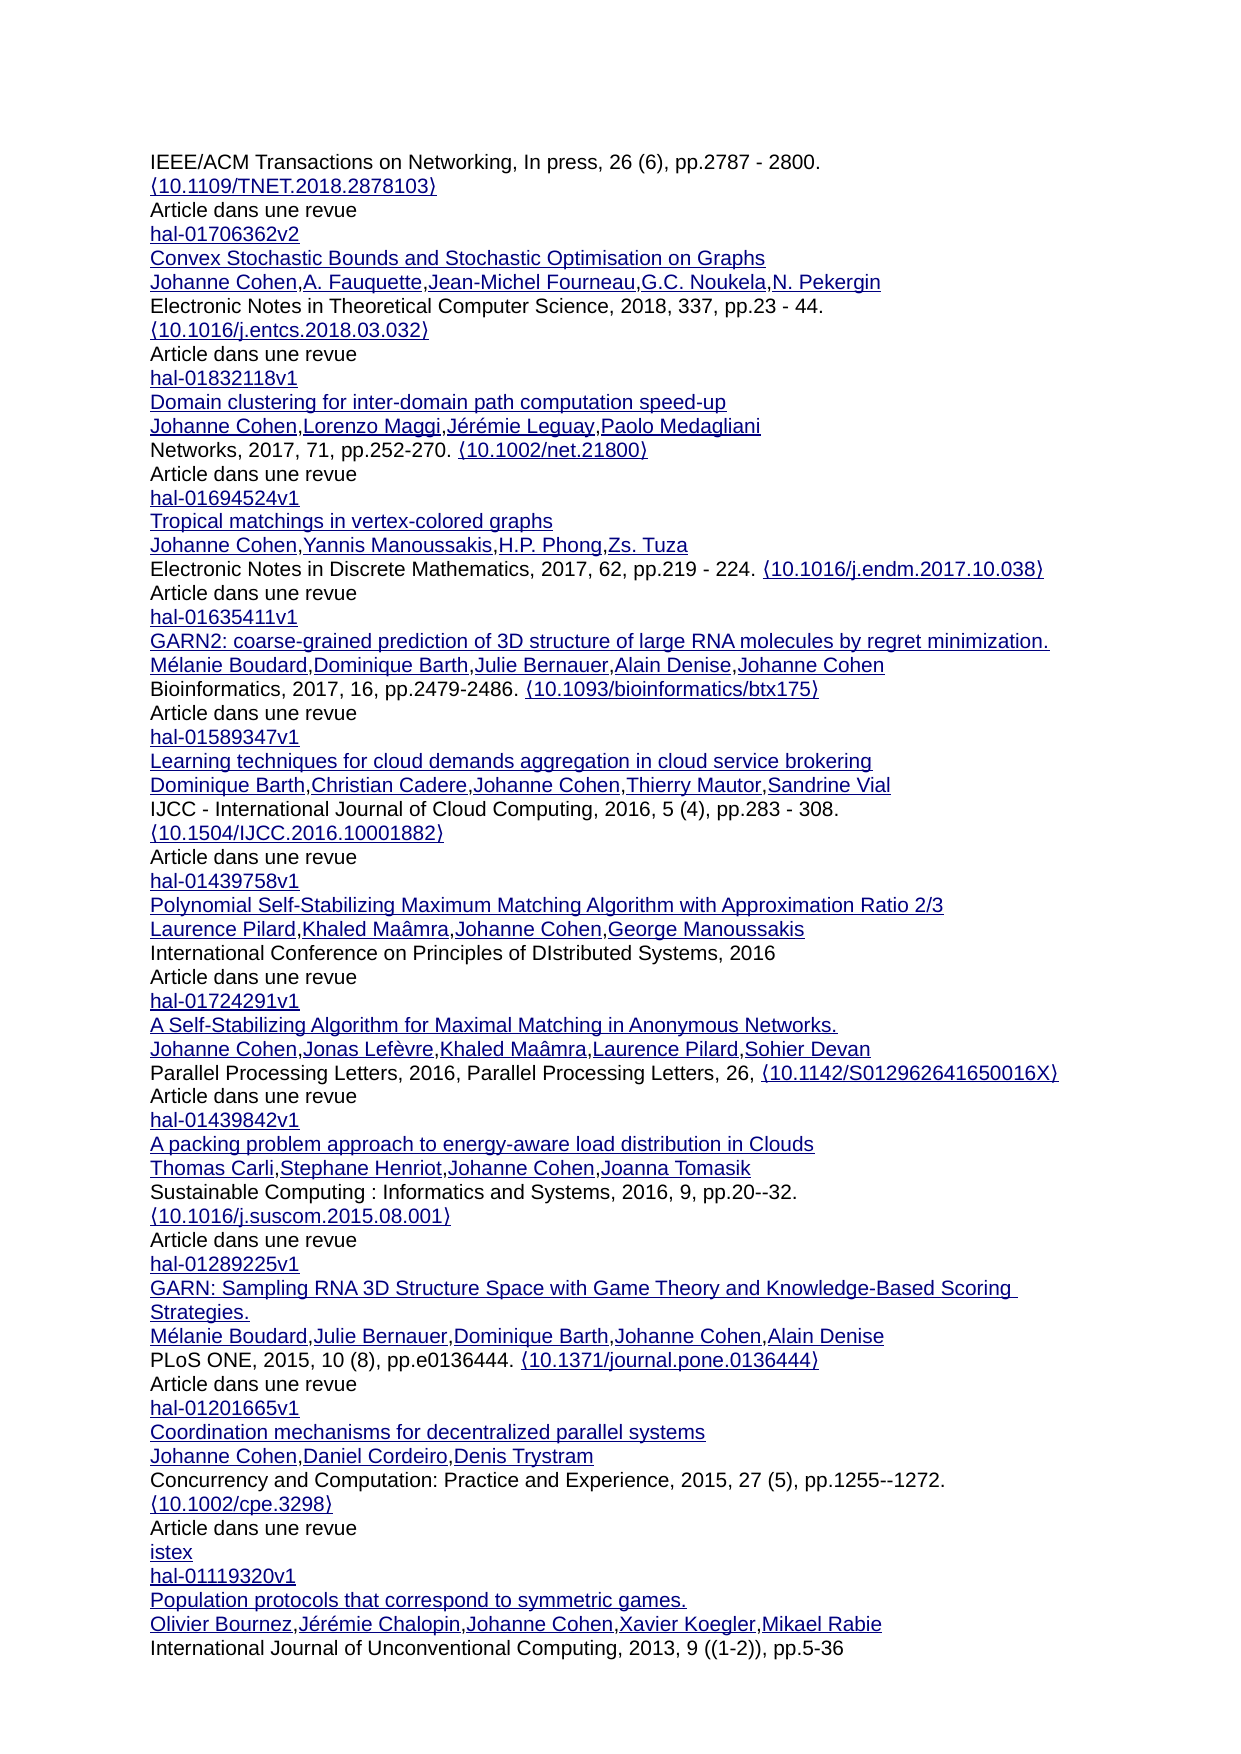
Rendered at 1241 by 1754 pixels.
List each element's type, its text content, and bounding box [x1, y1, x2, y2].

table_cell Population protocols that correspond to symmetric games. Olivier Bournez,Jérémie Chalopin,Johanne Cohen,Xavier Koegler,Mikael Rabie International Journal of Unconventional Computing, 2013, 9 ((1-2)), pp.5-36 [150, 1588, 1090, 1659]
table_cell Tropical matchings in vertex-colored graphs Johanne Cohen,Yannis Manoussakis,H.P. Phong,Zs. Tuza Electronic Notes in Discrete Mathematics, 2017, 62, pp.219 - 224. ⟨10.1016/j.endm.2017.10.038⟩ Article dans une revue hal-01635411v1 [150, 509, 1090, 629]
table_cell A Self-Stabilizing Algorithm for Maximal Matching in Anonymous Networks. Johanne Cohen,Jonas Lefèvre,Khaled Maâmra,Laurence Pilard,Sohier Devan Parallel Processing Letters, 2016, Parallel Processing Letters, 26, ⟨10.1142/S012962641650016X⟩ Article dans une revue hal-01439842v1 [150, 1013, 1090, 1132]
table_cell Convex Stochastic Bounds and Stochastic Optimisation on Graphs Johanne Cohen,A. Fauquette,Jean-Michel Fourneau,G.C. Noukela,N. Pekergin Electronic Notes in Theoretical Computer Science, 2018, 337, pp.23 - 44. ⟨10.1016/j.entcs.2018.03.032⟩ Article dans une revue hal-01832118v1 [150, 246, 1090, 389]
table_cell Domain clustering for inter-domain path computation speed-up Johanne Cohen,Lorenzo Maggi,Jérémie Leguay,Paolo Medagliani Networks, 2017, 71, pp.252-270. ⟨10.1002/net.21800⟩ Article dans une revue hal-01694524v1 [150, 390, 1090, 509]
table_cell Coordination mechanisms for decentralized parallel systems Johanne Cohen,Daniel Cordeiro,Denis Trystram Concurrency and Computation: Practice and Experience, 2015, 27 (5), pp.1255--1272. ⟨10.1002/cpe.3298⟩ Article dans une revue istex hal-01119320v1 [150, 1420, 1090, 1587]
table_cell Learning techniques for cloud demands aggregation in cloud service brokering Dominique Barth,Christian Cadere,Johanne Cohen,Thierry Mautor,Sandrine Vial IJCC - International Journal of Cloud Computing, 2016, 5 (4), pp.283 - 308. ⟨10.1504/IJCC.2016.10001882⟩ Article dans une revue hal-01439758v1 [150, 749, 1090, 893]
table_cell GARN2: coarse-grained prediction of 3D structure of large RNA molecules by regret minimization. Mélanie Boudard,Dominique Barth,Julie Bernauer,Alain Denise,Johanne Cohen Bioinformatics, 2017, 16, pp.2479-2486. ⟨10.1093/bioinformatics/btx175⟩ Article dans une revue hal-01589347v1 [150, 629, 1090, 749]
table_cell GARN: Sampling RNA 3D Structure Space with Game Theory and Knowledge-Based Scoring Strategies. Mélanie Boudard,Julie Bernauer,Dominique Barth,Johanne Cohen,Alain Denise PLoS ONE, 2015, 10 (8), pp.e0136444. ⟨10.1371/journal.pone.0136444⟩ Article dans une revue hal-01201665v1 [150, 1276, 1090, 1420]
table_cell A packing problem approach to energy-aware load distribution in Clouds Thomas Carli,Stephane Henriot,Johanne Cohen,Joanna Tomasik Sustainable Computing : Informatics and Systems, 2016, 9, pp.20--32. ⟨10.1016/j.suscom.2015.08.001⟩ Article dans une revue hal-01289225v1 [150, 1132, 1090, 1276]
table_cell IEEE/ACM Transactions on Networking, In press, 26 (6), pp.2787 - 2800. ⟨10.1109/TNET.2018.2878103⟩ Article dans une revue hal-01706362v2 [150, 150, 1090, 246]
table_cell Polynomial Self-Stabilizing Maximum Matching Algorithm with Approximation Ratio 2/3 Laurence Pilard,Khaled Maâmra,Johanne Cohen,George Manoussakis International Conference on Principles of DIstributed Systems, 2016 Article dans une revue hal-01724291v1 [150, 893, 1090, 1012]
